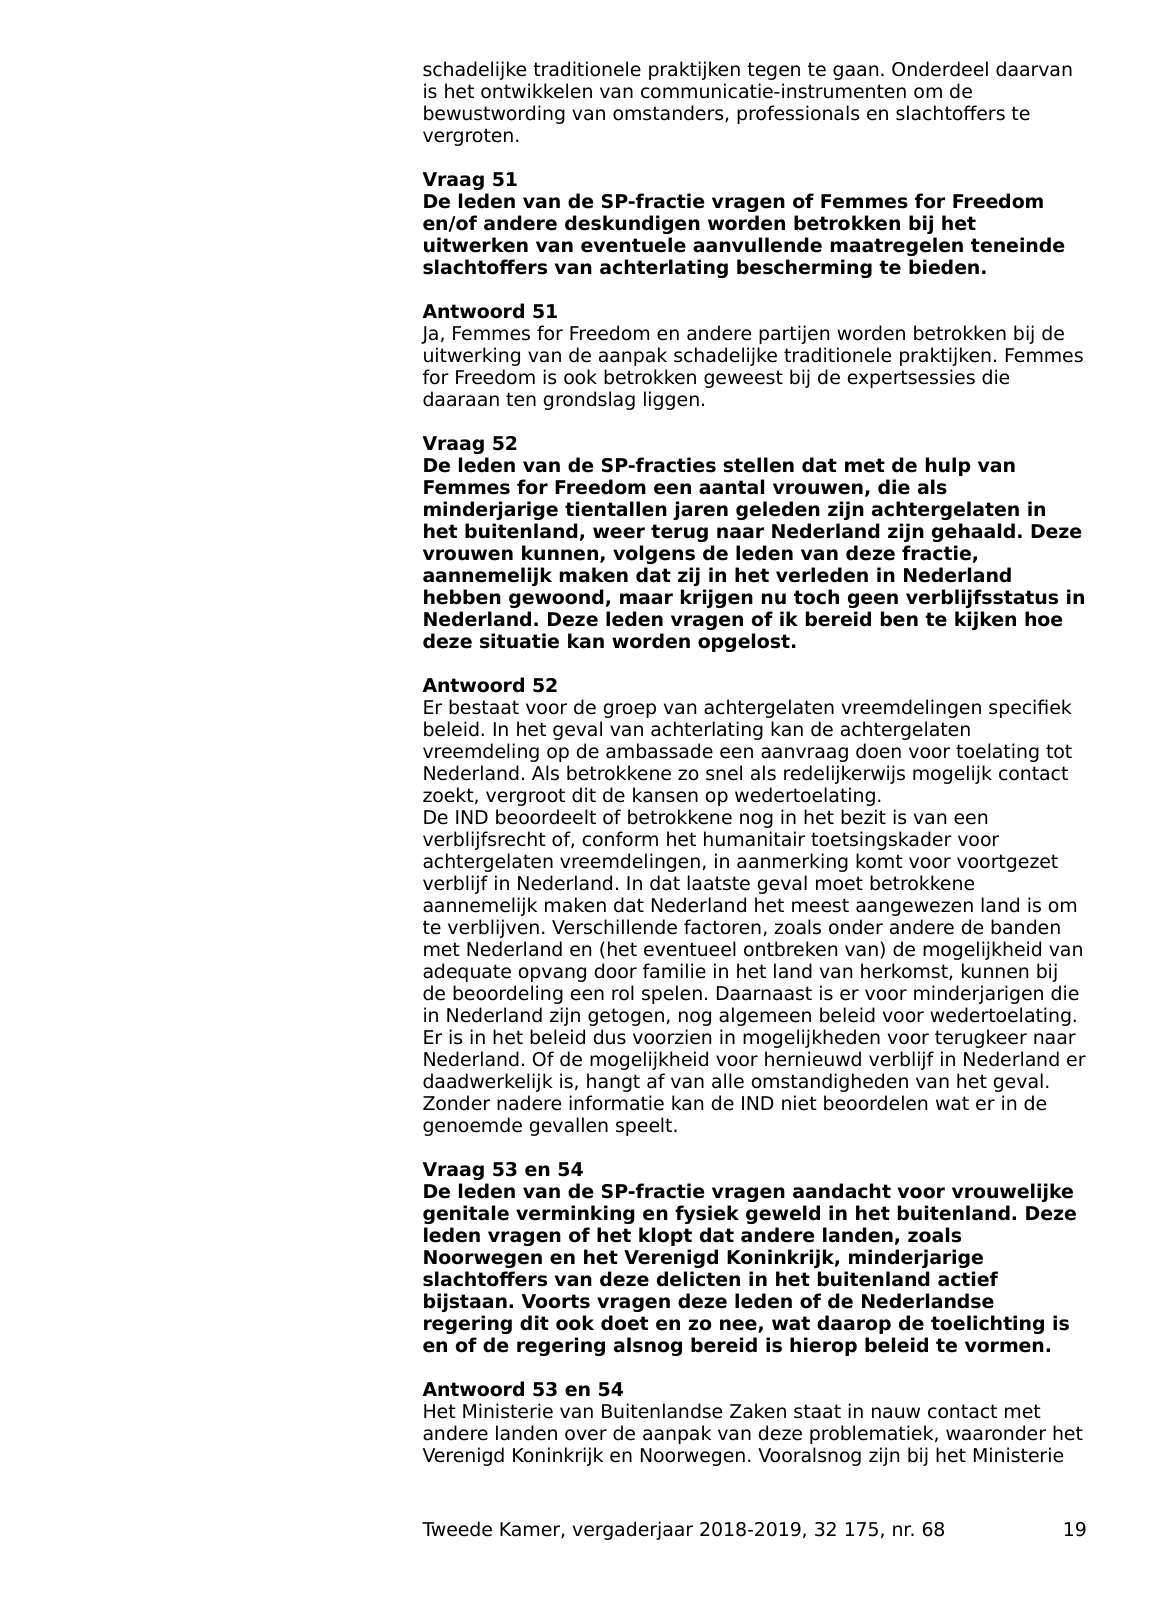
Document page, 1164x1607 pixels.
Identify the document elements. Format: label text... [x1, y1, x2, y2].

text De leden van de SP-fractie vragen aandacht voor vrouwelijke genitale verminking en fysiek geweld in het buitenland. Deze leden vragen of het klopt dat andere landen, zoals Noorwegen en het Verenigd Koninkrijk, minderjarige slachtoffers van deze delicten in het buitenland actief bijstaan. Voorts vragen deze leden of de Nederlandse regering dit ook doet en zo nee, wat daarop de toelichting is en of de regering alsnog bereid is hierop beleid te vormen. [422, 1181, 1087, 1357]
text Vraag 51 [422, 169, 1087, 191]
text Antwoord 52 [422, 675, 1087, 697]
text schadelijke traditionele praktijken tegen te gaan. Onderdeel daarvan is het ontwikkelen van communicatie-instrumenten om de bewustwording van omstanders, professionals en slachtoffers te vergroten. [422, 59, 1087, 147]
text Antwoord 51 [422, 301, 1087, 323]
text Vraag 53 en 54 [422, 1159, 1087, 1181]
text De leden van de SP-fracties stellen dat met de hulp van Femmes for Freedom een aantal vrouwen, die als minderjarige tientallen jaren geleden zijn achtergelaten in het buitenland, weer terug naar Nederland zijn gehaald. Deze vrouwen kunnen, volgens de leden van deze fractie, aannemelijk maken dat zij in het verleden in Nederland hebben gewoond, maar krijgen nu toch geen verblijfsstatus in Nederland. Deze leden vragen of ik bereid ben te kijken hoe deze situatie kan worden opgelost. [422, 455, 1087, 653]
text Antwoord 53 en 54 [422, 1379, 1087, 1401]
text Ja, Femmes for Freedom en andere partijen worden betrokken bij de uitwerking van de aanpak schadelijke traditionele praktijken. Femmes for Freedom is ook betrokken geweest bij de expertsessies die daaraan ten grondslag liggen. [422, 323, 1087, 411]
text De leden van de SP-fractie vragen of Femmes for Freedom en/of andere deskundigen worden betrokken bij het uitwerken van eventuele aanvullende maatregelen teneinde slachtoffers van achterlating bescherming te bieden. [422, 191, 1087, 279]
text Vraag 52 [422, 433, 1087, 455]
text Er bestaat voor de groep van achtergelaten vreemdelingen specifiek beleid. In het geval van achterlating kan de achtergelaten vreemdeling op de ambassade een aanvraag doen voor toelating tot Nederland. Als betrokkene zo snel als redelijkerwijs mogelijk contact zoekt, vergroot dit de kansen op wedertoelating. [422, 697, 1087, 807]
text Het Ministerie van Buitenlandse Zaken staat in nauw contact met andere landen over de aanpak van deze problematiek, waaronder het Verenigd Koninkrijk en Noorwegen. Vooralsnog zijn bij het Ministerie [422, 1401, 1087, 1467]
text De IND beoordeelt of betrokkene nog in het bezit is van een verblijfsrecht of, conform het humanitair toetsingskader voor achtergelaten vreemdelingen, in aanmerking komt voor voortgezet verblijf in Nederland. In dat laatste geval moet betrokkene aannemelijk maken dat Nederland het meest aangewezen land is om te verblijven. Verschillende factoren, zoals onder andere de banden met Nederland en (het eventueel ontbreken van) de mogelijkheid van adequate opvang door familie in het land van herkomst, kunnen bij de beoordeling een rol spelen. Daarnaast is er voor minderjarigen die in Nederland zijn getogen, nog algemeen beleid voor wedertoelating. Er is in het beleid dus voorzien in mogelijkheden voor terugkeer naar Nederland. Of de mogelijkheid voor hernieuwd verblijf in Nederland er daadwerkelijk is, hangt af van alle omstandigheden van het geval. Zonder nadere informatie kan de IND niet beoordelen wat er in de genoemde gevallen speelt. [422, 807, 1087, 1137]
